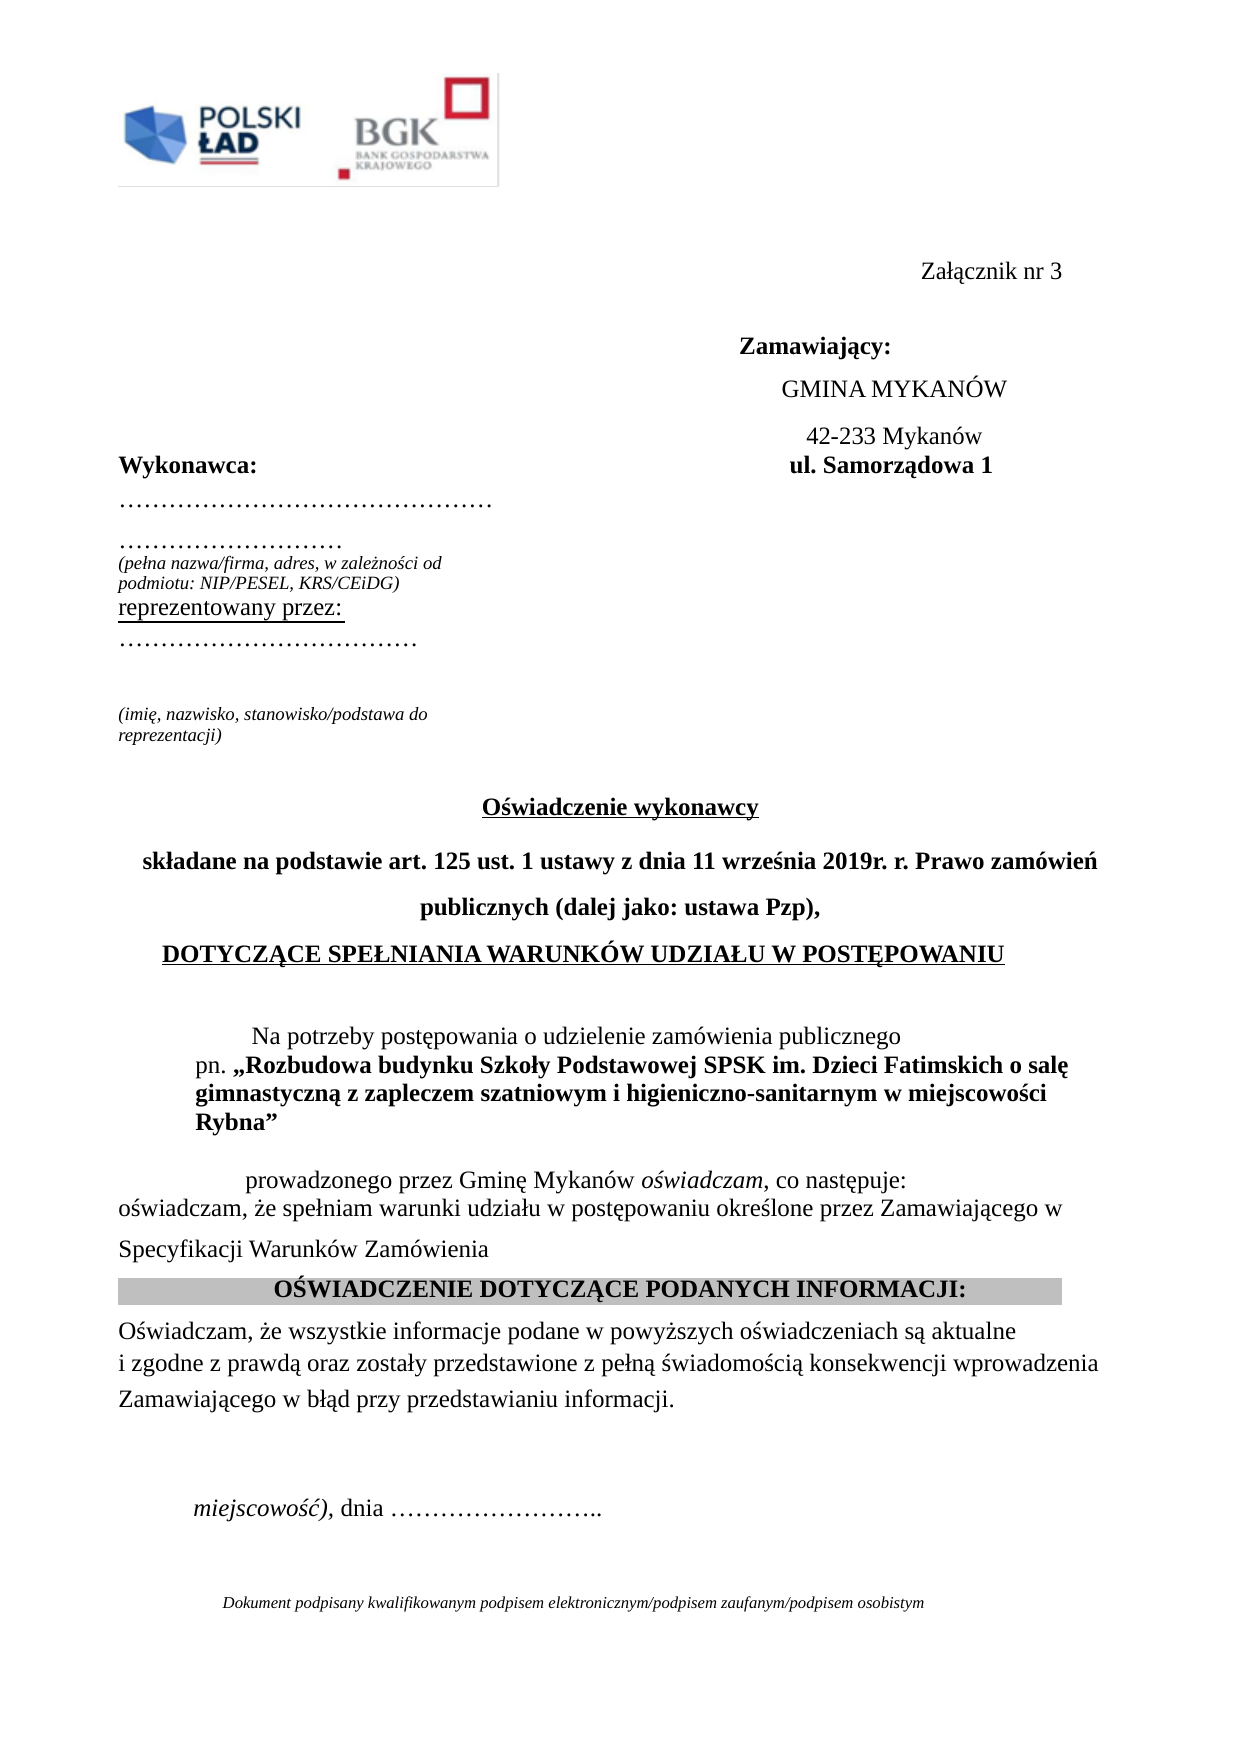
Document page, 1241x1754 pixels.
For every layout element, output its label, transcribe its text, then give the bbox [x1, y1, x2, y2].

table_cell [345, 331, 574, 374]
table_cell [118, 423, 345, 450]
table_cell reprezentacji) [118, 724, 574, 749]
table_cell [574, 621, 1062, 674]
table_cell [345, 374, 574, 423]
table_cell (imię, nazwisko, stanowisko/podstawa do [118, 704, 574, 724]
table_cell [118, 290, 345, 331]
table_cell [574, 594, 1062, 621]
table_cell ul. Samorządowa 1 [574, 450, 1062, 484]
table_cell [574, 675, 1062, 703]
text i zgodne z prawdą oraz zostały przedstawione z pełną świadomością konsekwencji wprowadzenia Zamawiającego w błąd przy przedstawianiu informacji. [118, 1348, 1122, 1412]
text miejscowość), dnia …………………….. [193, 1493, 1122, 1522]
text składane na podstawie art. 125 ust. 1 ustawy z dnia 11 września 2019r. r. Prawo zamówień publicznych (dalej jako: ustawa Pzp), [118, 846, 1122, 921]
table_cell [345, 290, 574, 331]
table_cell ……………………………………… [118, 485, 574, 529]
table_cell GMINA MYKANÓW [574, 374, 1062, 423]
table_header [345, 256, 574, 290]
table_cell [574, 704, 1062, 724]
table_header Załącznik nr 3 [574, 256, 1062, 290]
table_cell Wykonawca: [118, 450, 574, 484]
text DOTYCZĄCE SPEŁNIANIA WARUNKÓW UDZIAŁU W POSTĘPOWANIU [162, 939, 1122, 968]
table_cell ……………………………… [118, 621, 574, 674]
table_cell (pełna nazwa/firma, adres, w zależności od [118, 553, 574, 574]
table_cell podmiotu: NIP/PESEL, KRS/CEiDG) [118, 574, 574, 593]
table_cell [118, 374, 345, 423]
table_cell [574, 290, 1062, 331]
text Na potrzeby postępowania o udzielenie zamówienia publicznego [251, 1021, 1122, 1050]
text Dokument podpisany kwalifikowanym podpisem elektronicznym/podpisem zaufanym/podpisem osobistym [118, 1592, 1030, 1612]
text pn. „Rozbudowa budynku Szkoły Podstawowej SPSK im. Dzieci Fatimskich o salę gimnastyczną z zapleczem szatniowym i higieniczno-sanitarnym w miejscowości Rybna” [195, 1050, 1122, 1136]
text Oświadczenie wykonawcy [118, 792, 1122, 820]
table_cell [118, 675, 574, 703]
table_cell [345, 594, 574, 621]
table_cell ……………………… [118, 530, 574, 553]
table_cell [574, 724, 1062, 749]
table_cell [574, 485, 1062, 529]
table_cell [574, 530, 1062, 553]
table_cell 42-233 Mykanów [574, 423, 1062, 450]
table_cell [345, 423, 574, 450]
table_cell [118, 331, 345, 374]
text Oświadczam, że wszystkie informacje podane w powyższych oświadczeniach są aktualne [118, 1316, 1122, 1345]
text prowadzonego przez Gminę Mykanów oświadczam, co następuje: [245, 1165, 1122, 1193]
table_cell [574, 574, 1062, 593]
table_cell Zamawiający: [574, 331, 1062, 374]
table_cell reprezentowany przez: [118, 594, 345, 621]
table_header [118, 256, 345, 290]
table_cell [574, 553, 1062, 574]
text oświadczam, że spełniam warunki udziału w postępowaniu określone przez Zamawiającego w Specyfikacji Warunków Zamówienia [118, 1193, 1122, 1262]
text OŚWIADCZENIE DOTYCZĄCE PODANYCH INFORMACJI: [118, 1274, 1122, 1303]
